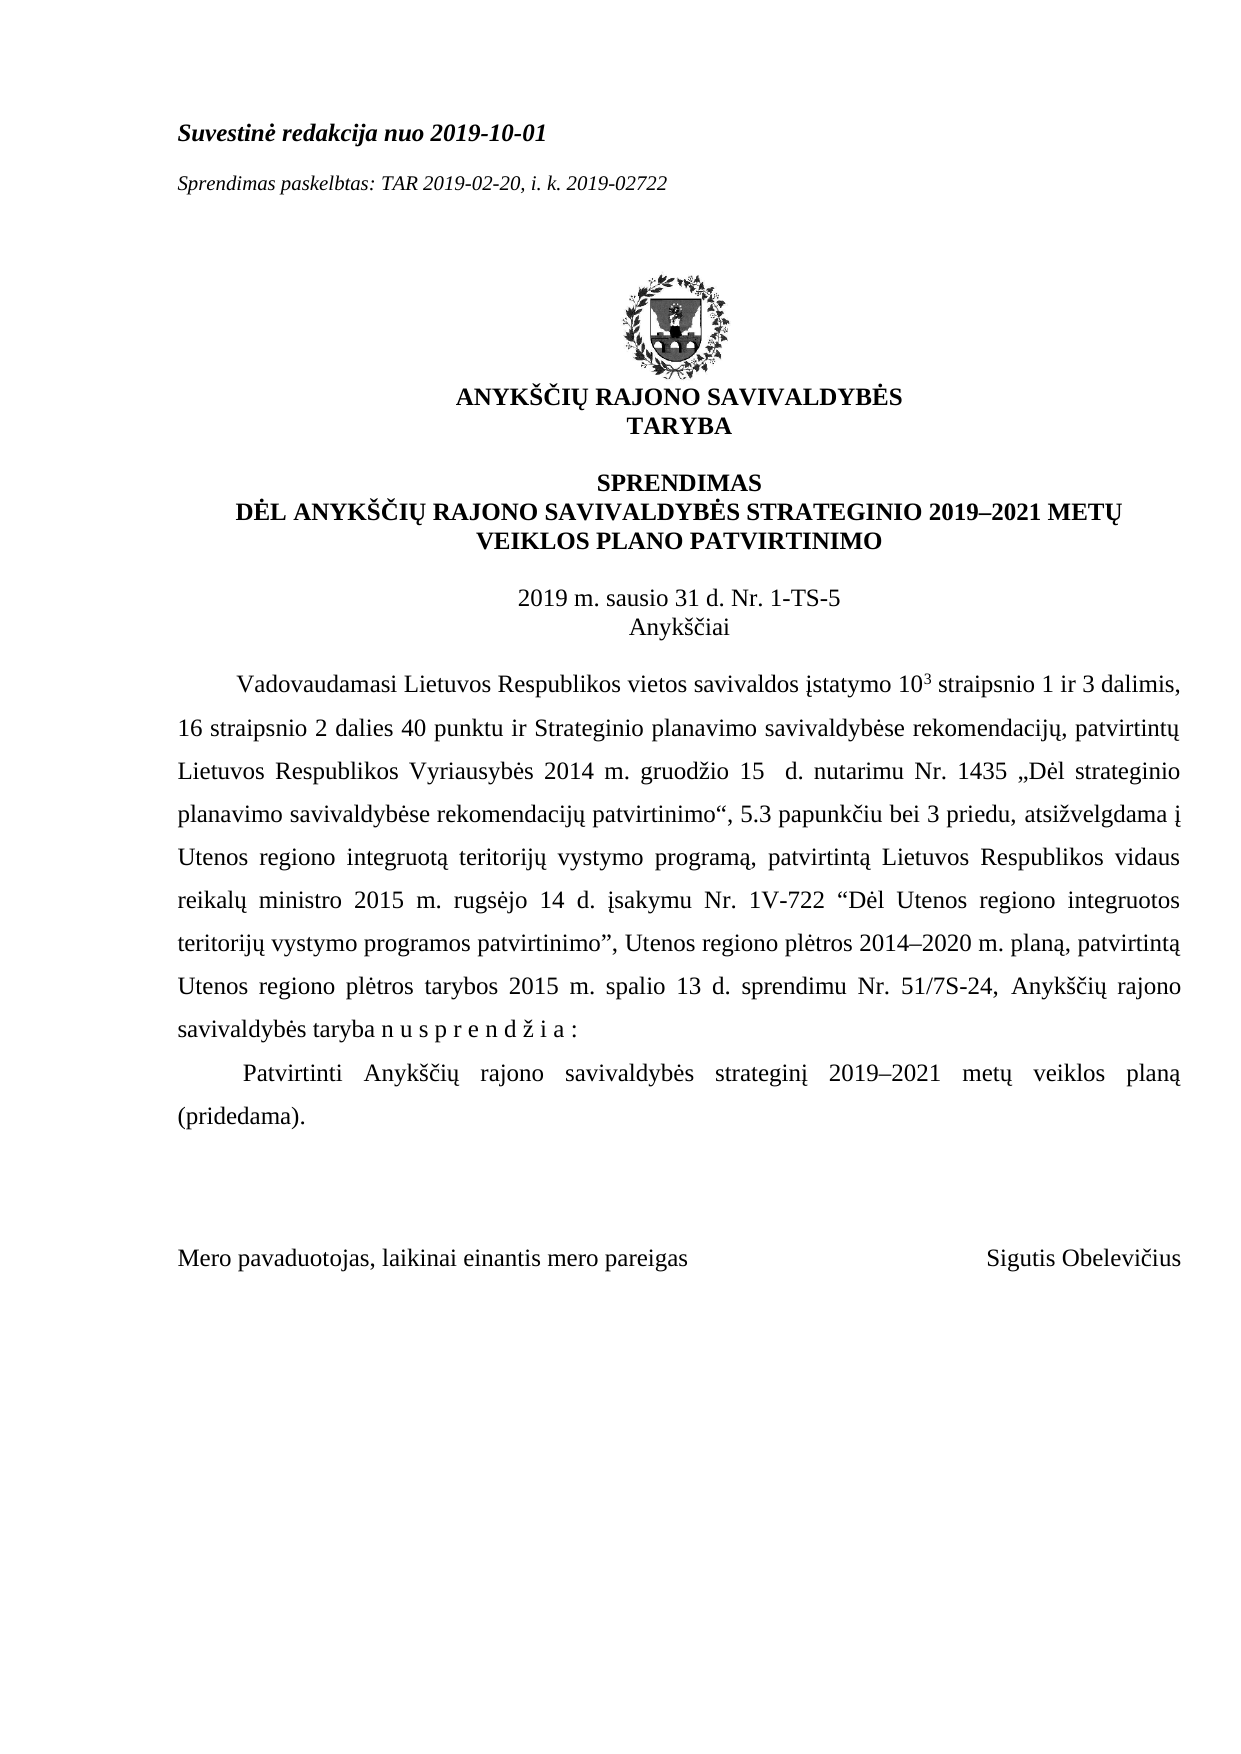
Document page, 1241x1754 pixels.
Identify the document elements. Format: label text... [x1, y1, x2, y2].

text Mero pavaduotojas, laikinai einantis mero pareigas Sigutis Obelevičius [177, 1243, 1181, 1272]
text Anykščiai [177, 612, 1181, 641]
text ANYKŠČIŲ RAJONO SAVIVALDYBĖS [177, 382, 1181, 411]
text SPRENDIMAS [177, 468, 1181, 497]
text Patvirtinti Anykščių rajono savivaldybės strateginį 2019–2021 metų veiklos planą (pridedama). [177, 1058, 1181, 1129]
text TARYBA [177, 411, 1181, 439]
text Sprendimas paskelbtas: TAR 2019-02-20, i. k. 2019-02722 [177, 171, 1181, 195]
text 2019 m. sausio 31 d. Nr. 1-TS-5 [177, 583, 1181, 612]
text Vadovaudamasi Lietuvos Respublikos vietos savivaldos įstatymo 103 straipsnio 1 ir 3 dalimis, 16 straipsnio 2 dalies 40 punktu ir Strateginio planavimo savivaldybėse rekomendacijų, patvirtintų Lietuvos Respublikos Vyriausybės 2014 m. gruodžio 15 d. nutarimu Nr. 1435 „Dėl strateginio planavimo savivaldybėse rekomendacijų patvirtinimo“, 5.3 papunkčiu bei 3 priedu, atsižvelgdama į Utenos regiono integruotą teritorijų vystymo programą, patvirtintą Lietuvos Respublikos vidaus reikalų ministro 2015 m. rugsėjo 14 d. įsakymu Nr. 1V-722 “Dėl Utenos regiono integruotos teritorijų vystymo programos patvirtinimo”, Utenos regiono plėtros 2014–2020 m. planą, patvirtintą Utenos regiono plėtros tarybos 2015 m. spalio 13 d. sprendimu Nr. 51/7S-24, Anykščių rajono savivaldybės taryba nusprendžia: [177, 669, 1181, 1043]
text Suvestinė redakcija nuo 2019-10-01 [177, 118, 1181, 147]
text DĖL ANYKŠČIŲ RAJONO SAVIVALDYBĖS STRATEGINIO 2019–2021 METŲ VEIKLOS PLANO PATVIRTINIMO [177, 497, 1181, 554]
